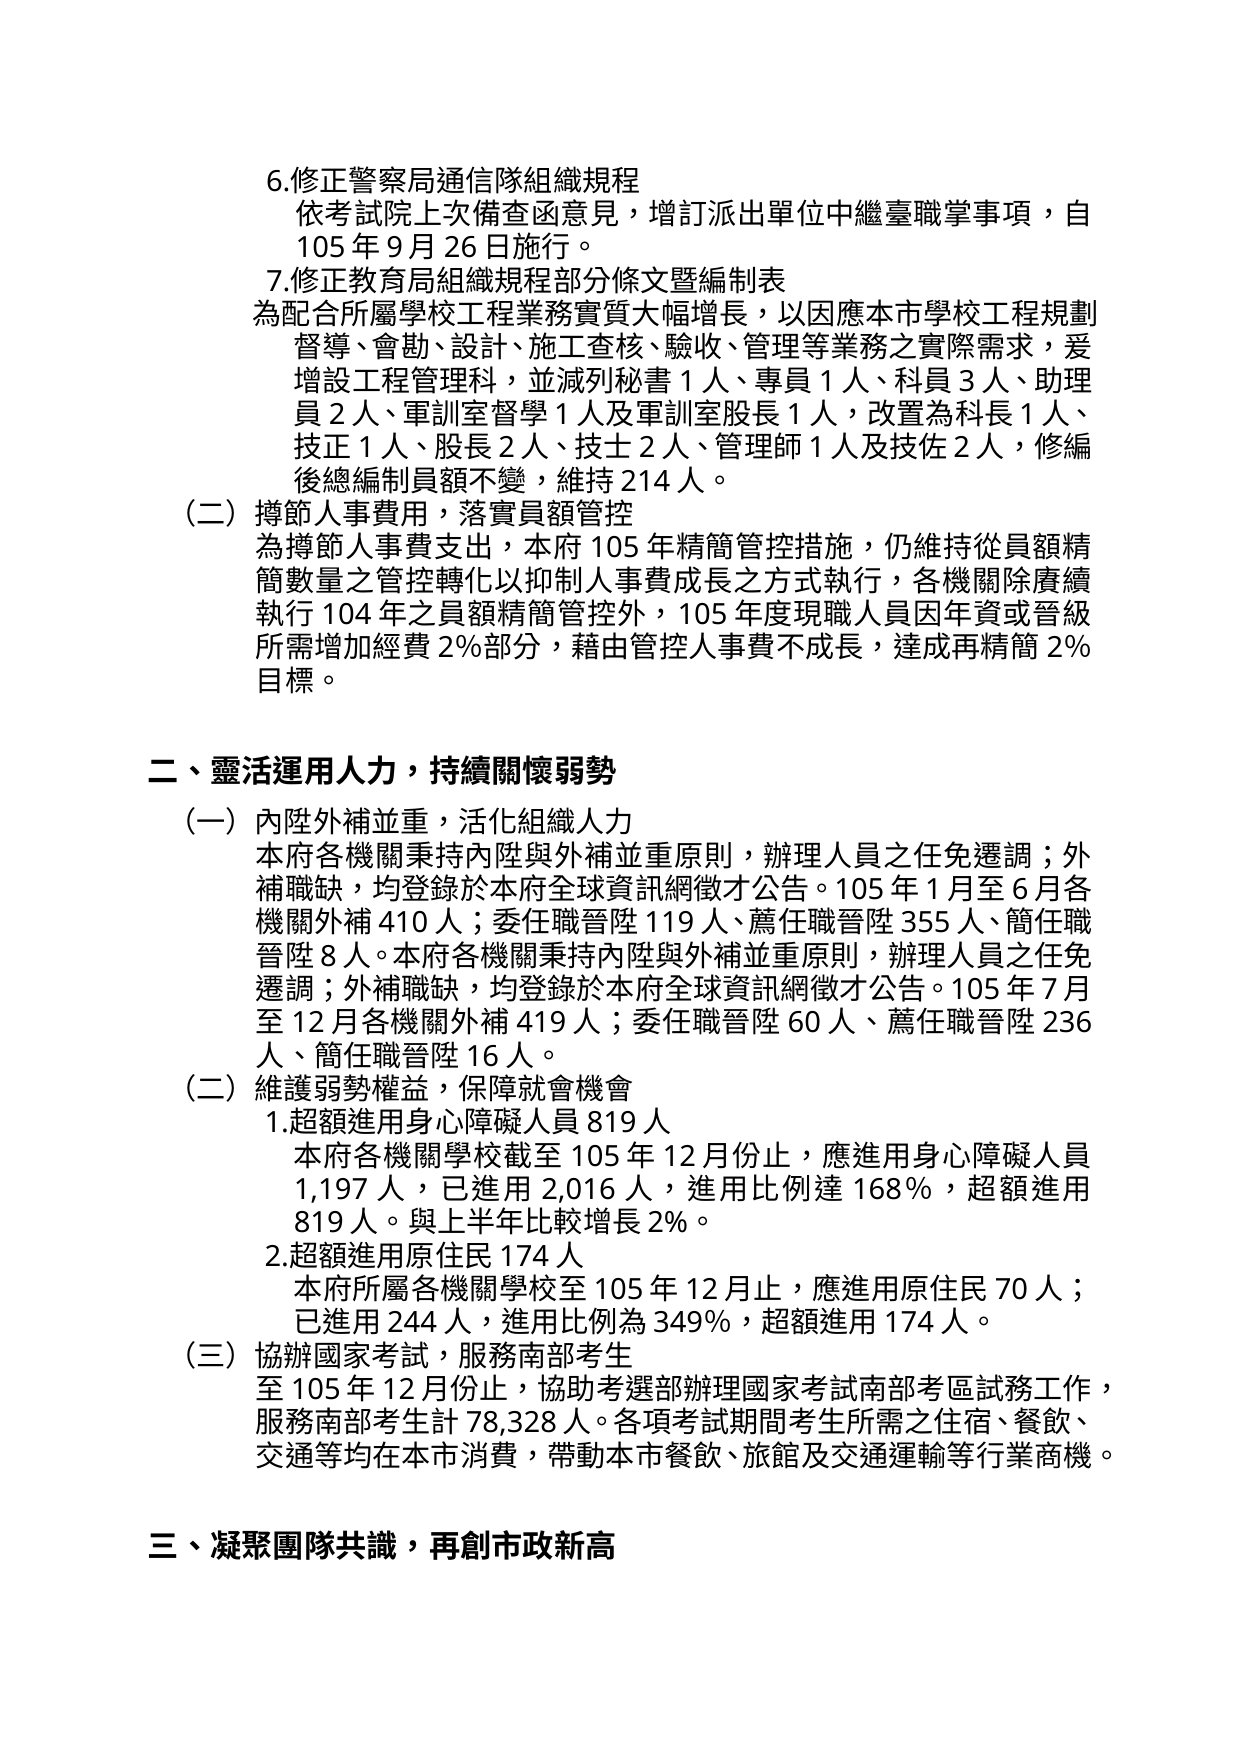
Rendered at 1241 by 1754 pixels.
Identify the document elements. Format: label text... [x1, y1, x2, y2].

text （三）協辦國家考試，服務南部考生 [148, 1339, 1092, 1373]
text 2.超額進用原住民174人 [264, 1239, 1092, 1273]
text 至105年12月份止，協助考選部辦理國家考試南部考區試務工作，服務南部考生計78,328人。各項考試期間考生所需之住宿、餐飲、交通等均在本市消費，帶動本市餐飲、旅館及交通運輸等行業商機。 [256, 1373, 1092, 1473]
text （二）維護弱勢權益，保障就會機會 [148, 1073, 1092, 1106]
text 依考試院上次備查函意見，增訂派出單位中繼臺職掌事項，自105年9月26日施行。 [295, 198, 1092, 264]
text 6.修正警察局通信隊組織規程 [266, 164, 1092, 198]
text 為配合所屬學校工程業務實質大幅增長，以因應本市學校工程規劃、督導、會勘、設計、施工查核、驗收、管理等業務之實際需求，爰增設工程管理科，並減列秘書1人、專員1人、科員3人、助理員2人、軍訓室督學1人及軍訓室股長1人，改置為科長1人、技正1人、股長2人、技士2人、管理師1人及技佐2人，修編後總編制員額不變，維持214人。 [207, 298, 1092, 498]
text 二、靈活運用人力，持續關懷弱勢 [148, 731, 1092, 806]
text （一）內陞外補並重，活化組織人力 [148, 806, 1092, 839]
text 本府所屬各機關學校至105年12月止，應進用原住民70人；已進用244人，進用比例為349％，超額進用174人。 [293, 1273, 1092, 1339]
text 為撙節人事費支出，本府105年精簡管控措施，仍維持從員額精簡數量之管控轉化以抑制人事費成長之方式執行，各機關除賡續執行104年之員額精簡管控外，105年度現職人員因年資或晉級所需增加經費2％部分，藉由管控人事費不成長，達成再精簡2％目標。 [256, 531, 1092, 698]
text 本府各機關學校截至105年12月份止，應進用身心障礙人員1,197人，已進用2,016人，進用比例達168％，超額進用819人。與上半年比較增長2%。 [293, 1139, 1092, 1239]
text 三、凝聚團隊共識，再創市政新高 [148, 1506, 1092, 1581]
text 1.超額進用身心障礙人員819人 [264, 1106, 1092, 1139]
text 7.修正教育局組織規程部分條文暨編制表 [266, 264, 1092, 298]
text 本府各機關秉持內陞與外補並重原則，辦理人員之任免遷調；外補職缺，均登錄於本府全球資訊網徵才公告。105年1月至6月各機關外補410人；委任職晉陞119人、薦任職晉陞355人、簡任職晉陞8人。本府各機關秉持內陞與外補並重原則，辦理人員之任免遷調；外補職缺，均登錄於本府全球資訊網徵才公告。105年7月至12月各機關外補419人；委任職晉陞60人、薦任職晉陞236人、簡任職晉陞16人。 [256, 839, 1092, 1073]
text （二）撙節人事費用，落實員額管控 [148, 498, 1092, 531]
